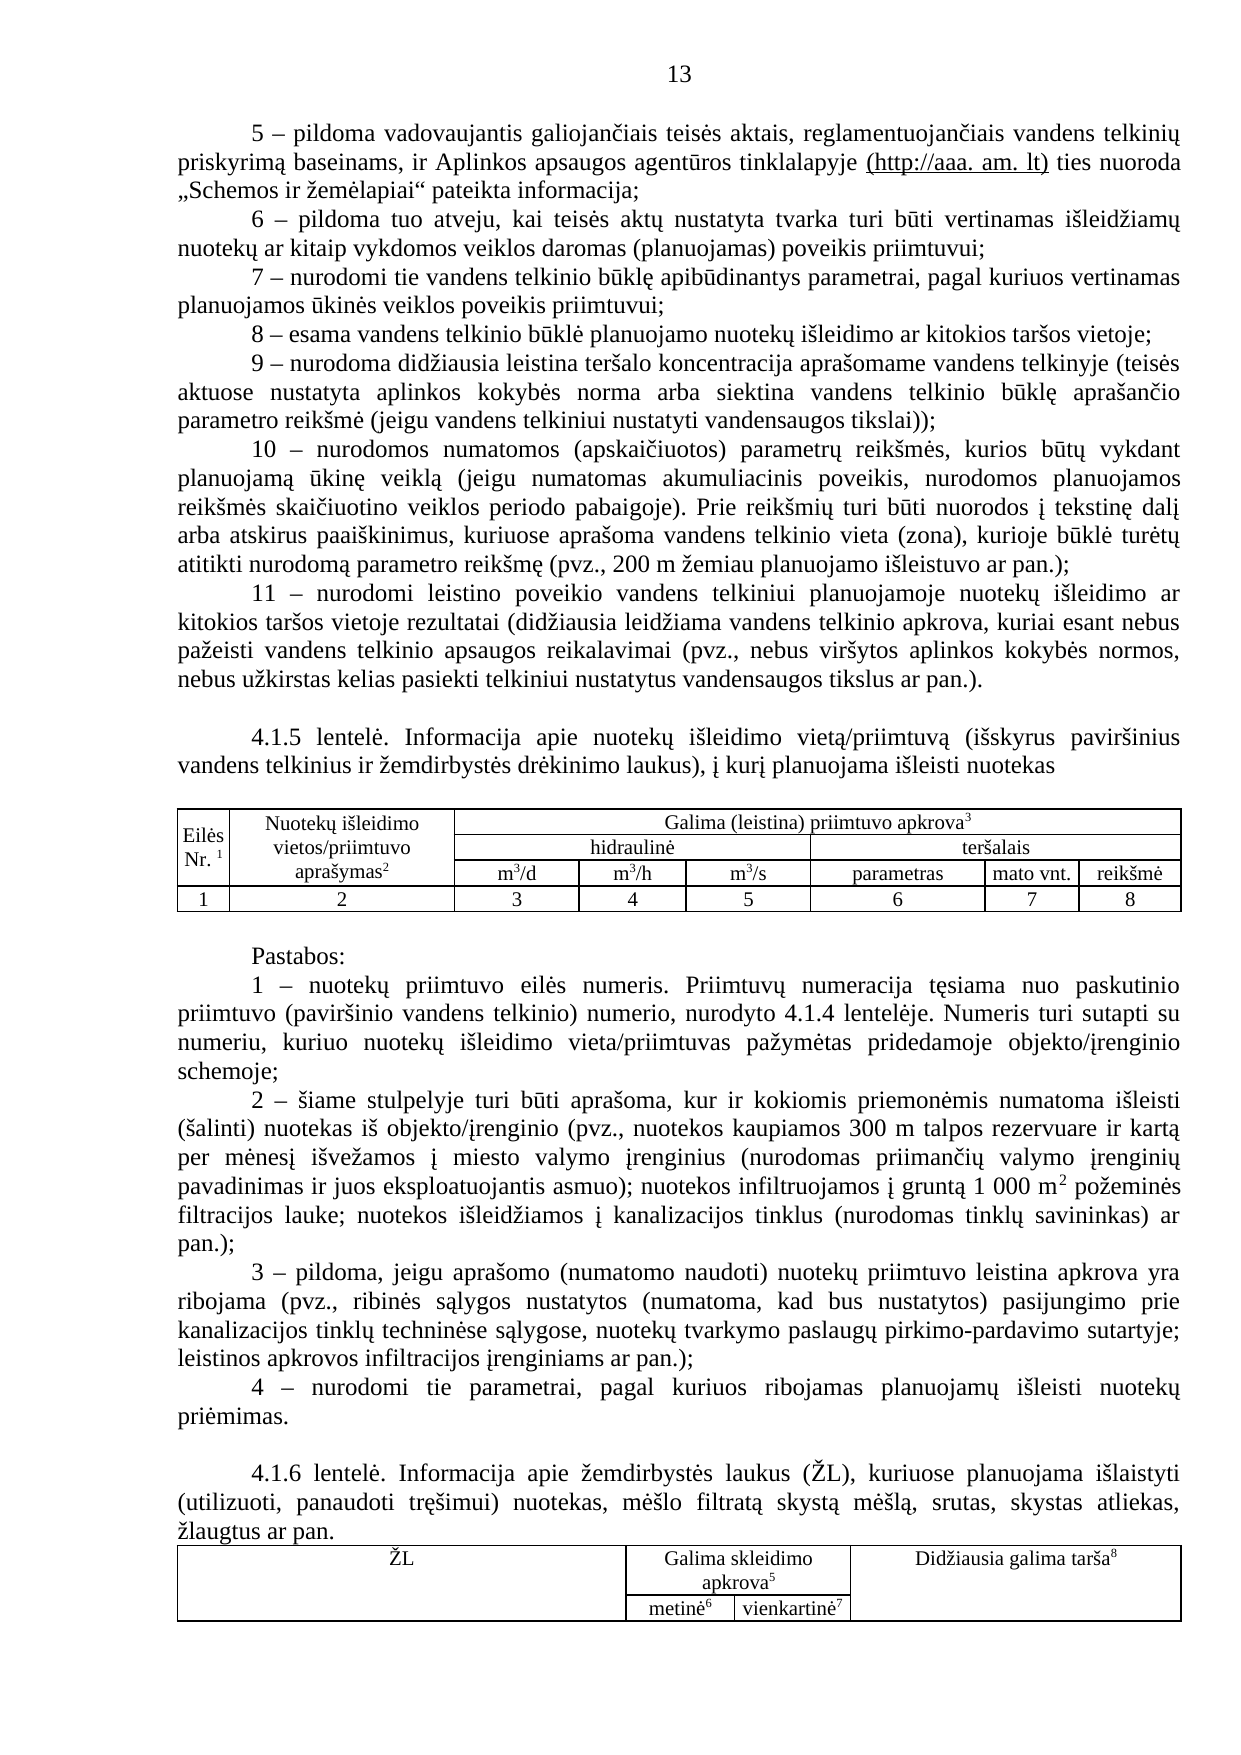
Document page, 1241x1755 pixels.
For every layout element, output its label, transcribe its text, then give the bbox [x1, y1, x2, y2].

table_header ŽL [178, 1546, 625, 1620]
text 9 – nurodoma didžiausia leistina teršalo koncentracija aprašomame vandens telkinyje (teisės aktuose nustatyta aplinkos kokybės norma arba siektina vandens telkinio būklę aprašančio parametro reikšmė (jeigu vandens telkiniui nustatyti vandensaugos tikslai)); [177, 348, 1181, 434]
text 1 – nuotekų priimtuvo eilės numeris. Priimtuvų numeracija tęsiama nuo paskutinio priimtuvo (paviršinio vandens telkinio) numerio, nurodyto 4.1.4 lentelėje. Numeris turi sutapti su numeriu, kuriuo nuotekų išleidimo vieta/priimtuvas pažymėtas pridedamoje objekto/įrenginio schemoje; [177, 970, 1181, 1085]
text 6 – pildoma tuo atveju, kai teisės aktų nustatyta tvarka turi būti vertinamas išleidžiamų nuotekų ar kitaip vykdomos veiklos daromas (planuojamas) poveikis priimtuvui; [177, 204, 1181, 262]
text 4.1.5 lentelė. Informacija apie nuotekų išleidimo vietą/priimtuvą (išskyrus paviršinius vandens telkinius ir žemdirbystės drėkinimo laukus), į kurį planuojama išleisti nuotekas [177, 722, 1181, 779]
text 4.1.6 lentelė. Informacija apie žemdirbystės laukus (ŽL), kuriuose planuojama išlaistyti (utilizuoti, panaudoti tręšimui) nuotekas, mėšlo filtratą skystą mėšlą, srutas, skystas atliekas, žlaugtus ar pan. [177, 1458, 1181, 1545]
table_cell 7 [1074, 887, 1078, 911]
text 4 – nurodomi tie parametrai, pagal kuriuos ribojamas planuojamų išleisti nuotekų priėmimas. [177, 1372, 1181, 1430]
table_header Nuotekų išleidimo vietos/priimtuvo aprašymas2 [230, 810, 454, 885]
text 3 – pildoma, jeigu aprašomo (numatomo naudoti) nuotekų priimtuvo leistina apkrova yra ribojama (pvz., ribinės sąlygos nustatytos (numatoma, kad bus nustatytos) pasijungimo prie kanalizacijos tinklų techninėse sąlygose, nuotekų tvarkymo paslaugų pirkimo-pardavimo sutartyje; leistinos apkrovos infiltracijos įrenginiams ar pan.); [177, 1257, 1181, 1372]
text 7 – nurodomi tie vandens telkinio būklę apibūdinantys parametrai, pagal kuriuos vertinamas planuojamos ūkinės veiklos poveikis priimtuvui; [177, 262, 1181, 319]
text 8 – esama vandens telkinio būklė planuojamo nuotekų išleidimo ar kitokios taršos vietoje; [177, 319, 1181, 348]
table_cell m3/s [806, 861, 810, 885]
text 5 – pildoma vadovaujantis galiojančiais teisės aktais, reglamentuojančiais vandens telkinių priskyrimą baseinams, ir Aplinkos apsaugos agentūros tinklalapyje (http://aaa. am. lt) ties nuoroda „Schemos ir žemėlapiai“ pateikta informacija; [177, 118, 1181, 204]
table_cell 5 [806, 887, 810, 911]
table_header Didžiausia galima tarša8 [851, 1546, 1180, 1620]
text 11 – nurodomi leistino poveikio vandens telkiniui planuojamoje nuotekų išleidimo ar kitokios taršos vietoje rezultatai (didžiausia leidžiama vandens telkinio apkrova, kuriai esant nebus pažeisti vandens telkinio apsaugos reikalavimai (pvz., nebus viršytos aplinkos kokybės normos, nebus užkirstas kelias pasiekti telkiniui nustatytus vandensaugos tikslus ar pan.). [177, 578, 1181, 693]
table_cell 6 [811, 887, 815, 911]
text Pastabos: [177, 941, 1181, 970]
table_header Eilės Nr. 1 [178, 810, 229, 885]
table_cell 2 [230, 887, 234, 911]
table_cell 1 [225, 887, 229, 911]
table_cell 2 [450, 887, 454, 911]
text 10 – nurodomos numatomos (apskaičiuotos) parametrų reikšmės, kurios būtų vykdant planuojamą ūkinę veiklą (jeigu numatomas akumuliacinis poveikis, nurodomos planuojamos reikšmės skaičiuotino veiklos periodo pabaigoje). Prie reikšmių turi būti nuorodos į tekstinę dalį arba atskirus paaiškinimus, kuriuose aprašoma vandens telkinio vieta (zona), kurioje būklė turėtų atitikti nurodomą parametro reikšmę (pvz., 200 m žemiau planuojamo išleistuvo ar pan.); [177, 434, 1181, 578]
text 2 – šiame stulpelyje turi būti aprašoma, kur ir kokiomis priemonėmis numatoma išleisti (šalinti) nuotekas iš objekto/įrenginio (pvz., nuotekos kaupiamos 300 m talpos rezervuare ir kartą per mėnesį išvežamos į miesto valymo įrenginius (nurodomas priimančių valymo įrenginių pavadinimas ir juos eksploatuojantis asmuo); nuotekos infiltruojamos į gruntą 1 000 m2 požeminės filtracijos lauke; nuotekos išleidžiamos į kanalizacijos tinklus (nurodomas tinklų savininkas) ar pan.); [177, 1085, 1181, 1257]
